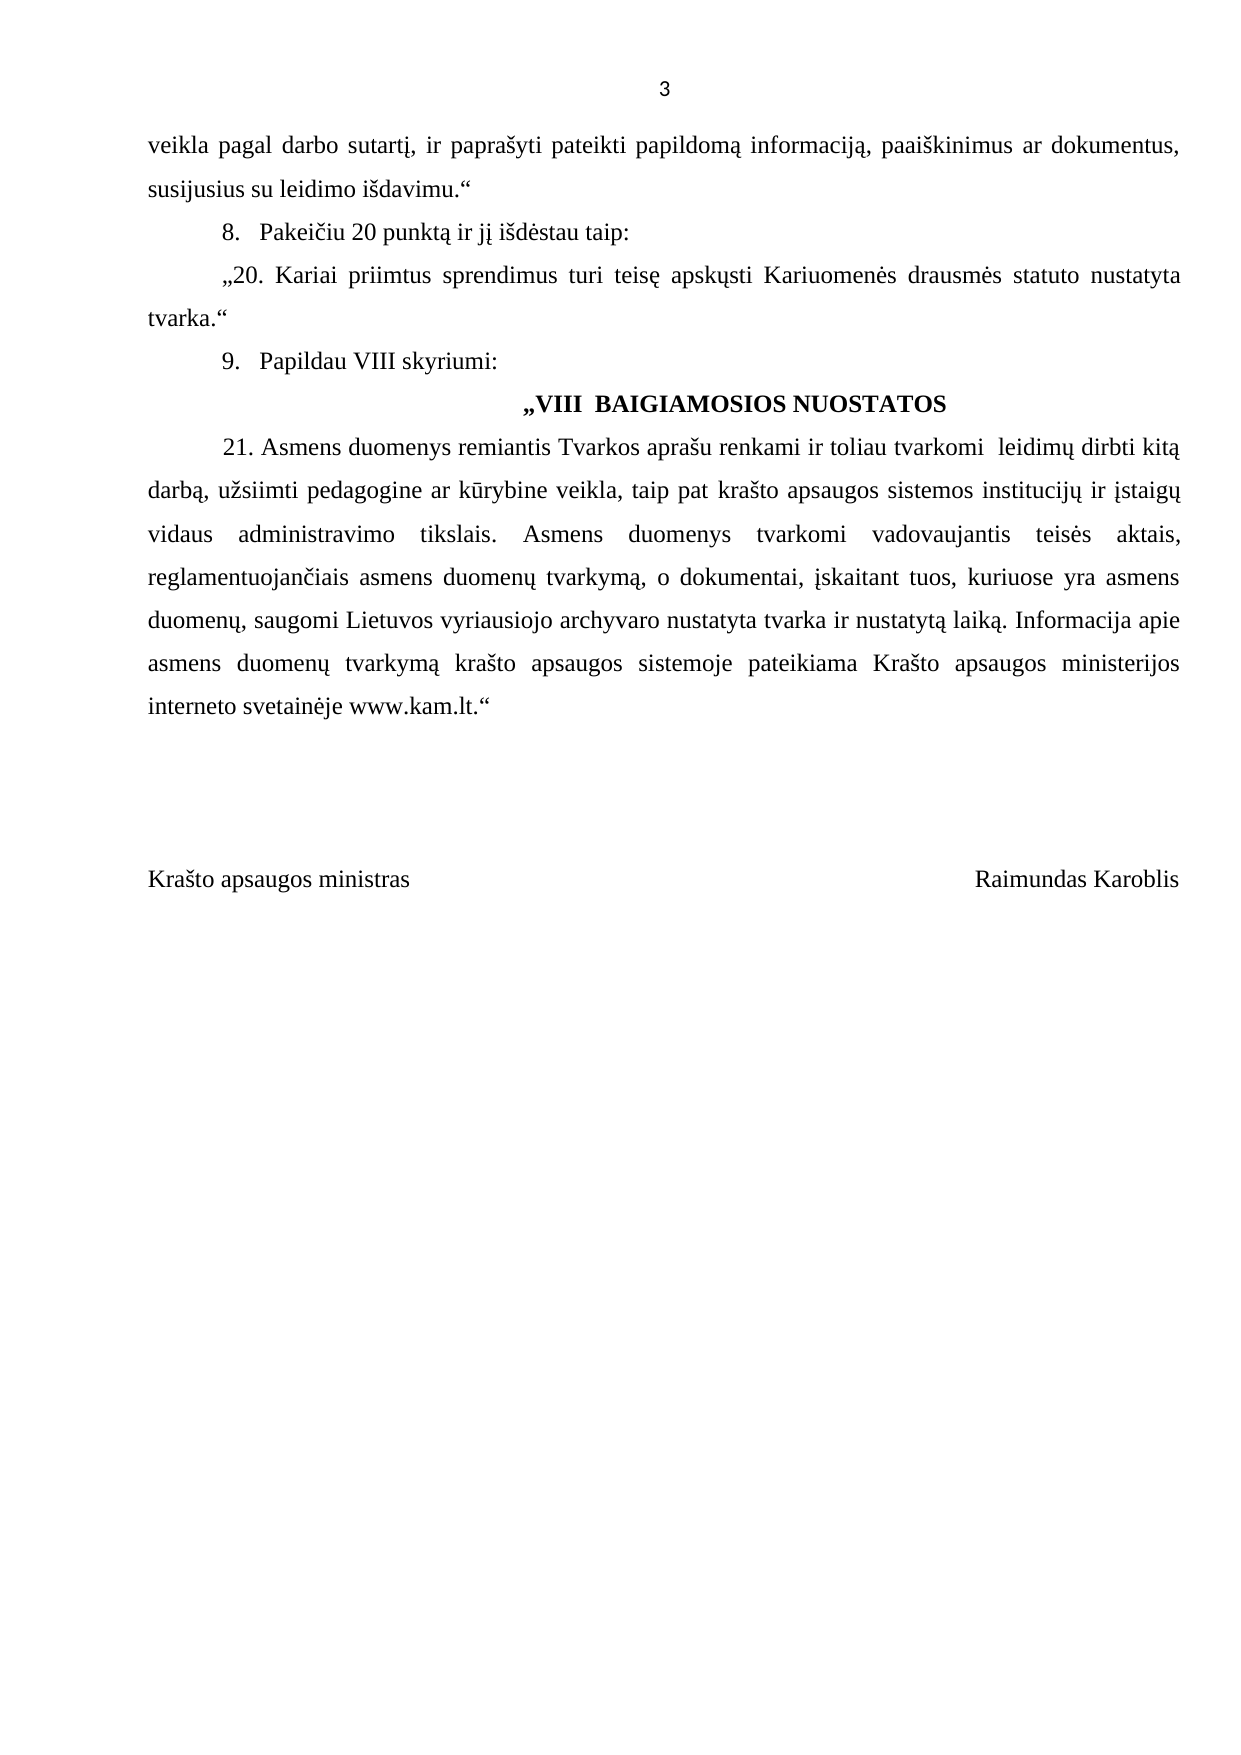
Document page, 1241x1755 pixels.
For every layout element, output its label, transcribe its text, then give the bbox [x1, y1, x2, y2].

text 21. Asmens duomenys remiantis Tvarkos aprašu renkami ir toliau tvarkomi leidimų dirbti kitą darbą, užsiimti pedagogine ar kūrybine veikla, taip pat krašto apsaugos sistemos institucijų ir įstaigų vidaus administravimo tikslais. Asmens duomenys tvarkomi vadovaujantis teisės aktais, reglamentuojančiais asmens duomenų tvarkymą, o dokumentai, įskaitant tuos, kuriuose yra asmens duomenų, saugomi Lietuvos vyriausiojo archyvaro nustatyta tvarka ir nustatytą laiką. Informacija apie asmens duomenų tvarkymą krašto apsaugos sistemoje pateikiama Krašto apsaugos ministerijos interneto svetainėje www.kam.lt.“ [148, 432, 1181, 720]
text 8. Pakeičiu 20 punktą ir jį išdėstau taip: [222, 217, 1181, 246]
text „VIII BAIGIAMOSIOS NUOSTATOS [148, 389, 1181, 418]
text veikla pagal darbo sutartį, ir paprašyti pateikti papildomą informaciją, paaiškinimus ar dokumentus, susijusius su leidimo išdavimu.“ [148, 131, 1181, 202]
text Krašto apsaugos ministras Raimundas Karoblis [148, 864, 1181, 892]
text 9. Papildau VIII skyriumi: [222, 346, 1181, 375]
text „20. Kariai priimtus sprendimus turi teisę apskųsti Kariuomenės drausmės statuto nustatyta tvarka.“ [148, 260, 1181, 332]
